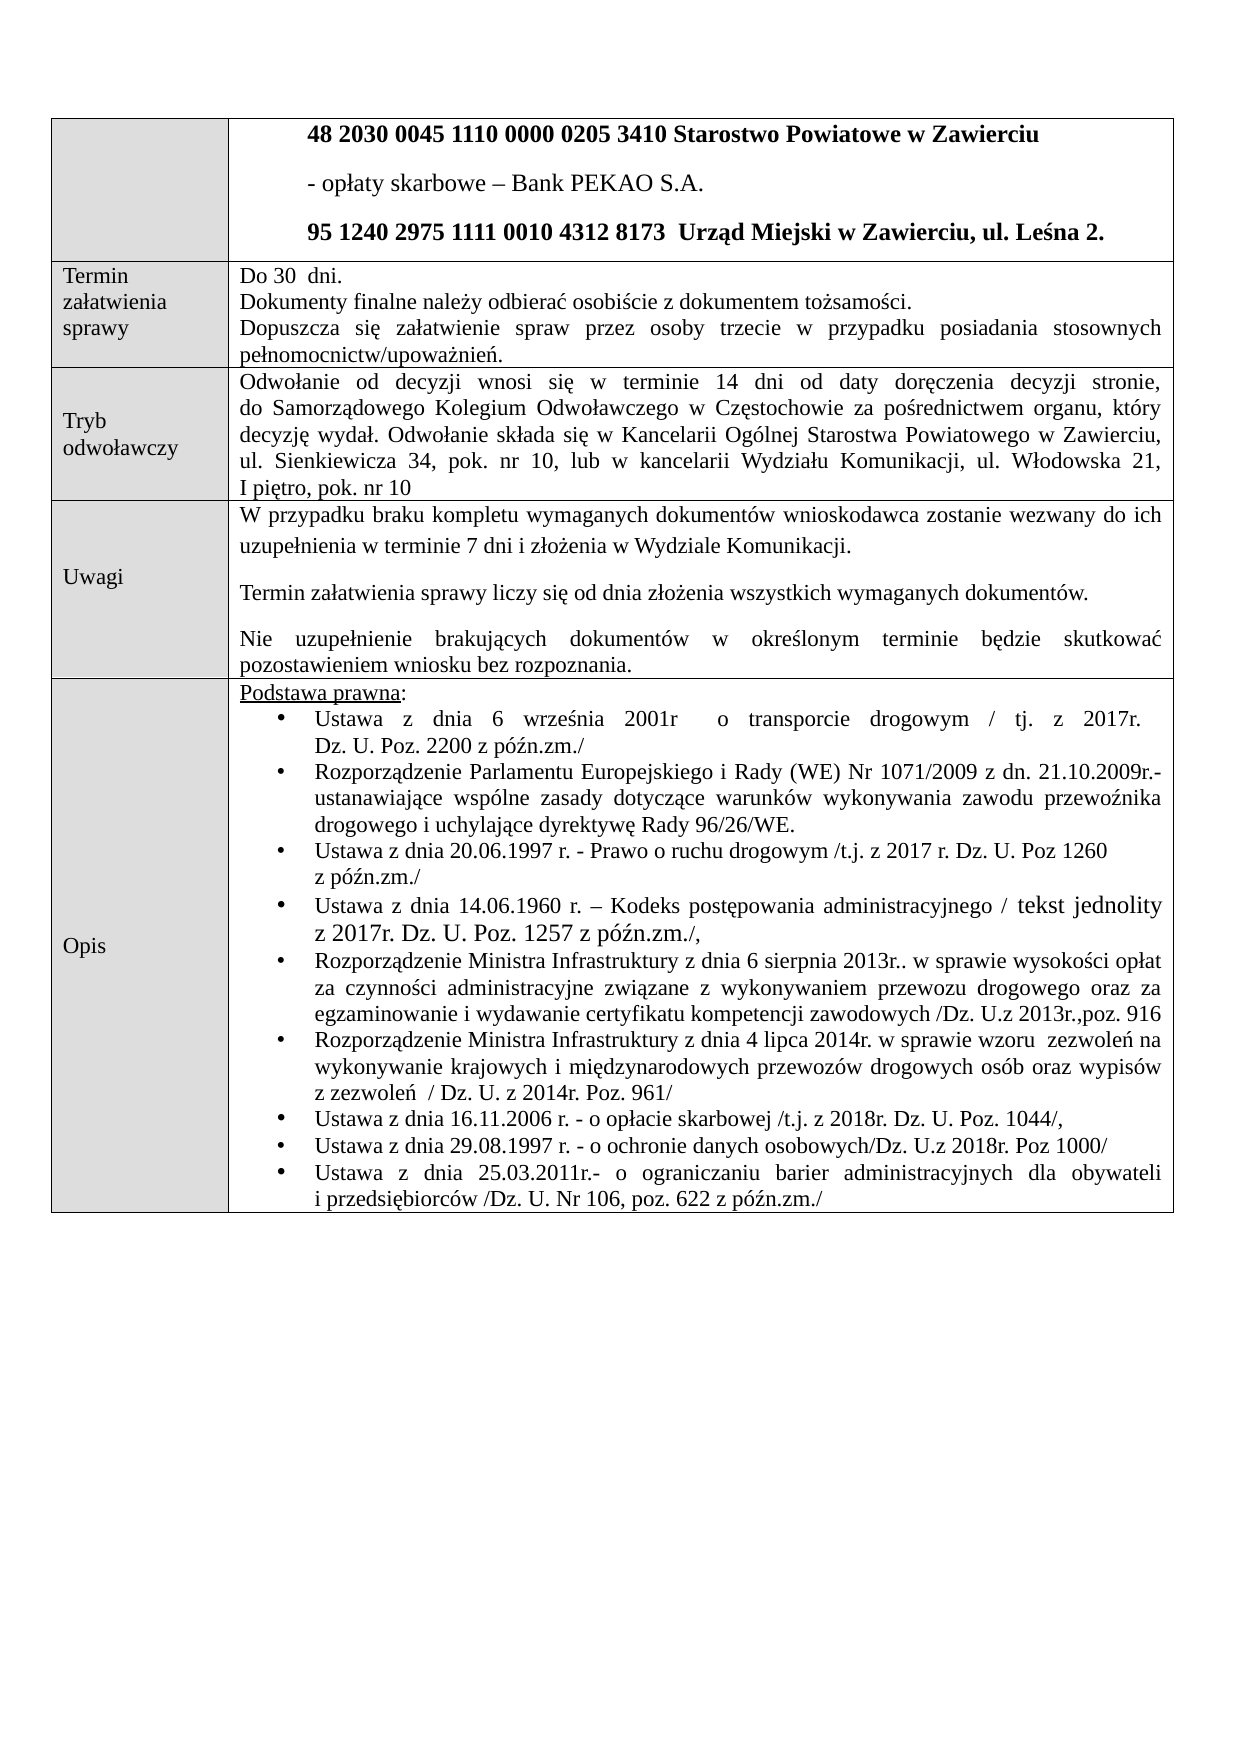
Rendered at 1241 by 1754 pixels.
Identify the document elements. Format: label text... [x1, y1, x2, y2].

table_cell [52, 119, 228, 261]
table_cell Tryb odwoławczy [52, 368, 228, 500]
table_cell Do 30 dni. Dokumenty finalne należy odbierać osobiście z dokumentem tożsamości. Dopuszcza się załatwienie spraw przez osoby trzecie w przypadku posiadania stosownych pełnomocnictw/upoważnień. [229, 262, 1173, 367]
table_cell Uwagi [52, 501, 228, 677]
table_cell 48 2030 0045 1110 0000 0205 3410 Starostwo Powiatowe w Zawierciu - opłaty skarbowe – Bank PEKAO S.A. 95 1240 2975 1111 0010 4312 8173 Urząd Miejski w Zawierciu, ul. Leśna 2. [229, 119, 1173, 261]
table_cell Opis [52, 679, 228, 1212]
table_cell Podstawa prawna: Ustawa z dnia 6 września 2001r o transporcie drogowym / tj. z 2017r. Dz. U. Poz. 2200 z późn.zm./ Rozporządzenie Parlamentu Europejskiego i Rady (WE) Nr 1071/2009 z dn. 21.10.2009r.- ustanawiające wspólne zasady dotyczące warunków wykonywania zawodu przewoźnika drogowego i uchylające dyrektywę Rady 96/26/WE. Ustawa z dnia 20.06.1997 r. - Prawo o ruchu drogowym /t.j. z 2017 r. Dz. U. Poz 1260 z późn.zm./ Ustawa z dnia 14.06.1960 r. – Kodeks postępowania administracyjnego / tekst jednolity z 2017r. Dz. U. Poz. 1257 z późn.zm./, Rozporządzenie Ministra Infrastruktury z dnia 6 sierpnia 2013r.. w sprawie wysokości opłat za czynności administracyjne związane z wykonywaniem przewozu drogowego oraz za egzaminowanie i wydawanie certyfikatu kompetencji zawodowych /Dz. U.z 2013r.,poz. 916 Rozporządzenie Ministra Infrastruktury z dnia 4 lipca 2014r. w sprawie wzoru zezwoleń na wykonywanie krajowych i międzynarodowych przewozów drogowych osób oraz wypisów z zezwoleń / Dz. U. z 2014r. Poz. 961/ Ustawa z dnia 16.11.2006 r. - o opłacie skarbowej /t.j. z 2018r. Dz. U. Poz. 1044/, Ustawa z dnia 29.08.1997 r. - o ochronie danych osobowych/Dz. U.z 2018r. Poz 1000/ Ustawa z dnia 25.03.2011r.- o ograniczaniu barier administracyjnych dla obywateli i przedsiębiorców /Dz. U. Nr 106, poz. 622 z późn.zm./ [229, 679, 1173, 1212]
table_cell Termin załatwienia sprawy [52, 262, 228, 367]
table_cell W przypadku braku kompletu wymaganych dokumentów wnioskodawca zostanie wezwany do ich uzupełnienia w terminie 7 dni i złożenia w Wydziale Komunikacji. Termin załatwienia sprawy liczy się od dnia złożenia wszystkich wymaganych dokumentów. Nie uzupełnienie brakujących dokumentów w określonym terminie będzie skutkować pozostawieniem wniosku bez rozpoznania. [229, 501, 1173, 677]
table_cell Odwołanie od decyzji wnosi się w terminie 14 dni od daty doręczenia decyzji stronie, do Samorządowego Kolegium Odwoławczego w Częstochowie za pośrednictwem organu, który decyzję wydał. Odwołanie składa się w Kancelarii Ogólnej Starostwa Powiatowego w Zawierciu, ul. Sienkiewicza 34, pok. nr 10, lub w kancelarii Wydziału Komunikacji, ul. Włodowska 21, I piętro, pok. nr 10 [229, 368, 1173, 500]
